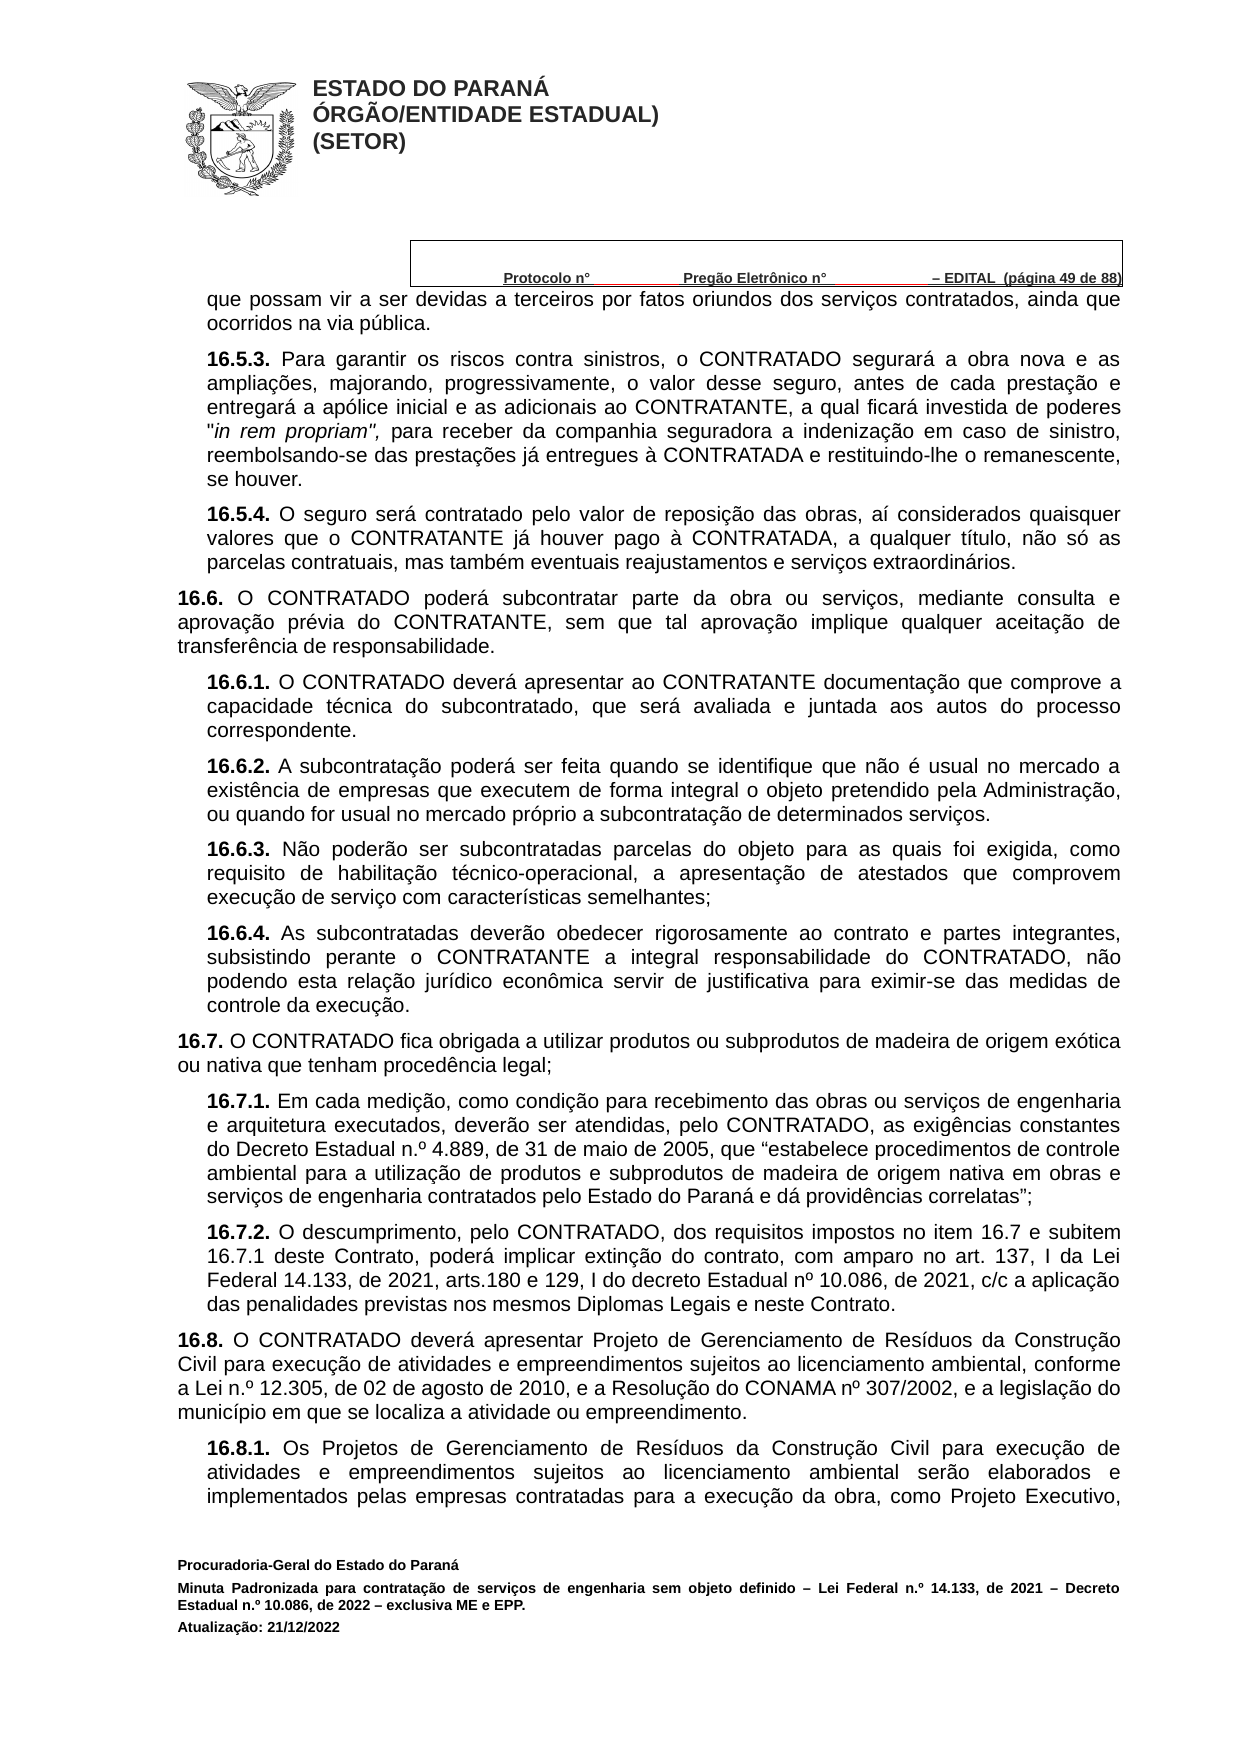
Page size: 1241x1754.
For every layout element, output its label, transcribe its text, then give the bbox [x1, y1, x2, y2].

text 16.7.2. O descumprimento, pelo CONTRATADO, dos requisitos impostos no item 16.7 e subitem 16.7.1 deste Contrato, poderá implicar extinção do contrato, com amparo no art. 137, I da Lei Federal 14.133, de 2021, arts.180 e 129, I do decreto Estadual nº 10.086, de 2021, c/c a aplicação das penalidades previstas nos mesmos Diplomas Legais e neste Contrato. [207, 1220, 1122, 1316]
text 16.6.1. O CONTRATADO deverá apresentar ao CONTRATANTE documentação que comprove a capacidade técnica do subcontratado, que será avaliada e juntada aos autos do processo correspondente. [207, 670, 1122, 742]
text 16.7. O CONTRATADO fica obrigada a utilizar produtos ou subprodutos de madeira de origem exótica ou nativa que tenham procedência legal; [177, 1029, 1122, 1077]
text que possam vir a ser devidas a terceiros por fatos oriundos dos serviços contratados, ainda que ocorridos na via pública. [207, 287, 1122, 335]
picture [184, 82, 299, 197]
text 16.5.4. O seguro será contratado pelo valor de reposição das obras, aí considerados quaisquer valores que o CONTRATANTE já houver pago à CONTRATADA, a qualquer título, não só as parcelas contratuais, mas também eventuais reajustamentos e serviços extraordinários. [207, 502, 1122, 574]
text 16.6. O CONTRATADO poderá subcontratar parte da obra ou serviços, mediante consulta e aprovação prévia do CONTRATANTE, sem que tal aprovação implique qualquer aceitação de transferência de responsabilidade. [177, 586, 1122, 658]
text 16.5.3. Para garantir os riscos contra sinistros, o CONTRATADO segurará a obra nova e as ampliações, majorando, progressivamente, o valor desse seguro, antes de cada prestação e entregará a apólice inicial e as adicionais ao CONTRATANTE, a qual ficará investida de poderes "in rem propriam", para receber da companhia seguradora a indenização em caso de sinistro, reembolsando-se das prestações já entregues à CONTRATADA e restituindo-lhe o remanescente, se houver. [207, 347, 1122, 490]
text 16.8. O CONTRATADO deverá apresentar Projeto de Gerenciamento de Resíduos da Construção Civil para execução de atividades e empreendimentos sujeitos ao licenciamento ambiental, conforme a Lei n.º 12.305, de 02 de agosto de 2010, e a Resolução do CONAMA nº 307/2002, e a legislação do município em que se localiza a atividade ou empreendimento. [177, 1328, 1122, 1424]
text 16.8.1. Os Projetos de Gerenciamento de Resíduos da Construção Civil para execução de atividades e empreendimentos sujeitos ao licenciamento ambiental serão elaborados e implementados pelas empresas contratadas para a execução da obra, como Projeto Executivo, [207, 1436, 1122, 1507]
text 16.6.2. A subcontratação poderá ser feita quando se identifique que não é usual no mercado a existência de empresas que executem de forma integral o objeto pretendido pela Administração, ou quando for usual no mercado próprio a subcontratação de determinados serviços. [207, 753, 1122, 825]
text 16.7.1. Em cada medição, como condição para recebimento das obras ou serviços de engenharia e arquitetura executados, deverão ser atendidas, pelo CONTRATADO, as exigências constantes do Decreto Estadual n.º 4.889, de 31 de maio de 2005, que “estabelece procedimentos de controle ambiental para a utilização de produtos e subprodutos de madeira de origem nativa em obras e serviços de engenharia contratados pelo Estado do Paraná e dá providências correlatas”; [207, 1088, 1122, 1208]
text 16.6.4. As subcontratadas deverão obedecer rigorosamente ao contrato e partes integrantes, subsistindo perante o CONTRATANTE a integral responsabilidade do CONTRATADO, não podendo esta relação jurídico econômica servir de justificativa para eximir-se das medidas de controle da execução. [207, 921, 1122, 1017]
text 16.6.3. Não poderão ser subcontratadas parcelas do objeto para as quais foi exigida, como requisito de habilitação técnico-operacional, a apresentação de atestados que comprovem execução de serviço com características semelhantes; [207, 837, 1122, 909]
